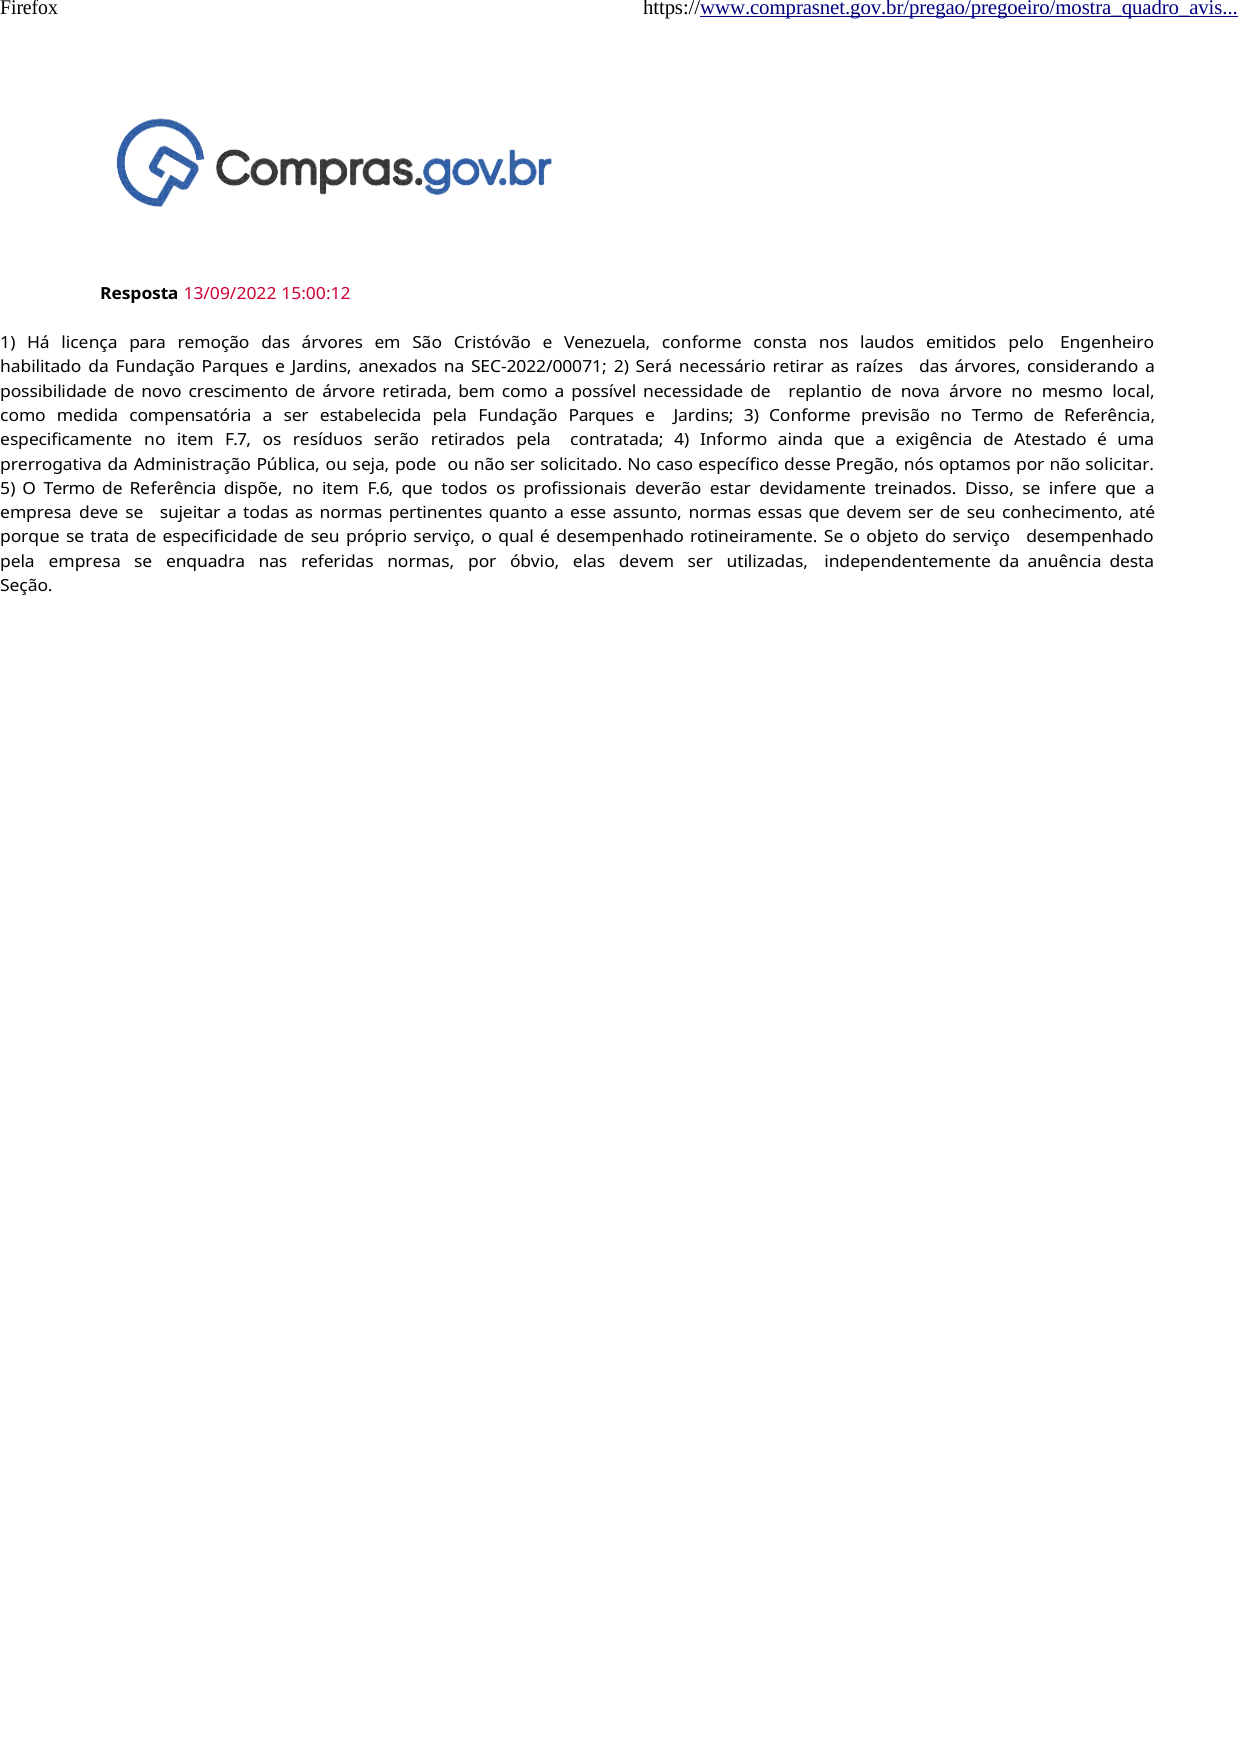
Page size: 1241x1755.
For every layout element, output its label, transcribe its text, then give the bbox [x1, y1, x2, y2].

text 1) Há licença para remoção das árvores em São Cristóvão e Venezuela, conforme consta nos laudos emitidos pelo Engenheiro habilitado da Fundação Parques e Jardins, anexados na SEC-2022/00071; 2) Será necessário retirar as raízes das árvores, considerando a possibilidade de novo crescimento de árvore retirada, bem como a possível necessidade de replantio de nova árvore no mesmo local, como medida compensatória a ser estabelecida pela Fundação Parques e Jardins; 3) Conforme previsão no Termo de Referência, especificamente no item F.7, os resíduos serão retirados pela contratada; 4) Informo ainda que a exigência de Atestado é uma prerrogativa da Administração Pública, ou seja, pode ou não ser solicitado. No caso específico desse Pregão, nós optamos por não solicitar. 5) O Termo de Referência dispõe, no item F.6, que todos os profissionais deverão estar devidamente treinados. Disso, se infere que a empresa deve se sujeitar a todas as normas pertinentes quanto a esse assunto, normas essas que devem ser de seu conhecimento, até porque se trata de especificidade de seu próprio serviço, o qual é desempenhado rotineiramente. Se o objeto do serviço desempenhado pela empresa se enquadra nas referidas normas, por óbvio, elas devem ser utilizadas, independentemente da anuência desta Seção. [0, 331, 1155, 596]
text Resposta 13/09/2022 15:00:12 [100, 282, 1241, 304]
subtitle Firefox https://www.comprasnet.gov.br/pregao/pregoeiro/mostra_quadro_avis... [0, 0, 1241, 18]
